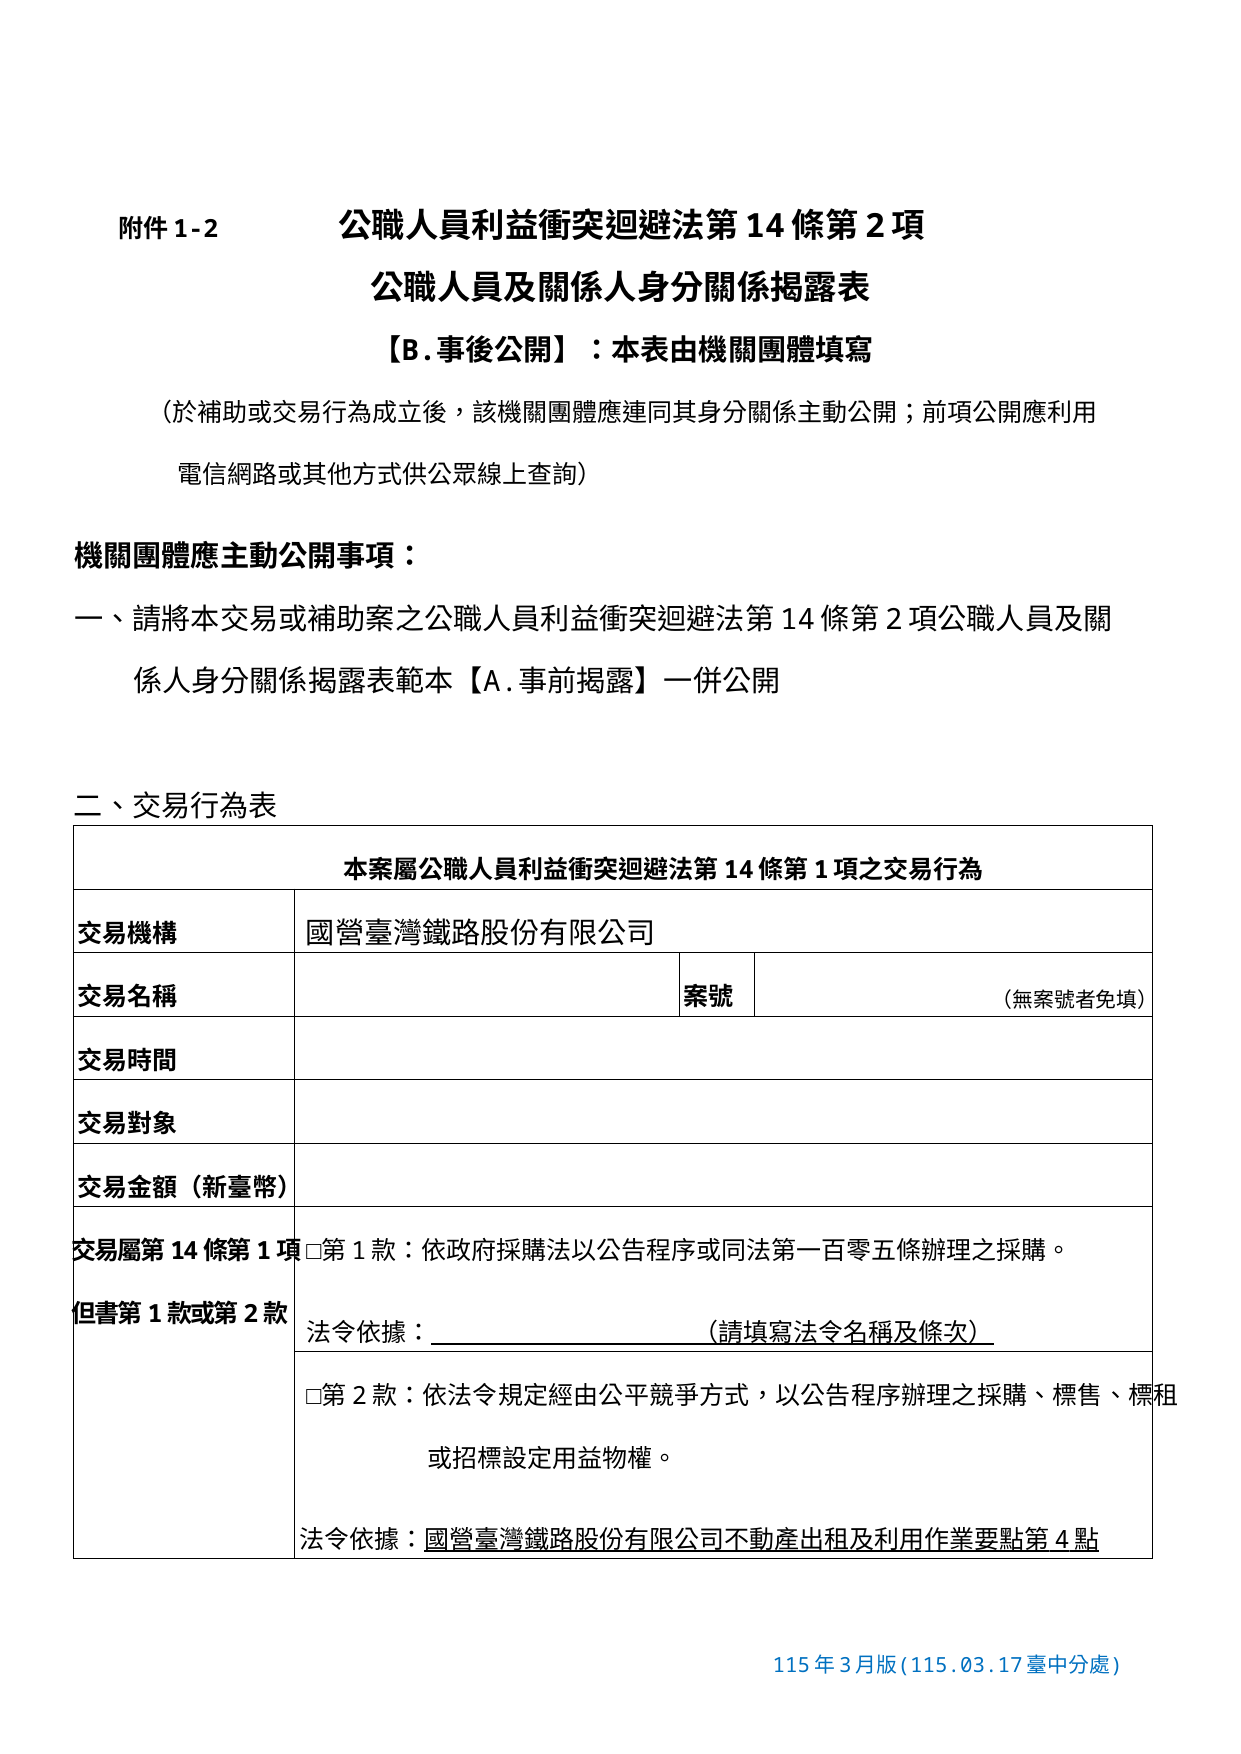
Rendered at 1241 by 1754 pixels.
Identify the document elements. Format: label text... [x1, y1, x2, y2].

table_cell [295, 1080, 1152, 1143]
text 二、交易行為表 [73, 762, 1231, 825]
table_cell [295, 1017, 1152, 1079]
table_cell 交易機構 [74, 890, 294, 952]
table_cell 交易名稱 [74, 953, 294, 1016]
table_cell （無案號者免填） [755, 953, 1152, 1016]
text 附件1-2 公職人員利益衝突迴避法第14條第2項 [118, 181, 1122, 244]
table_cell [295, 953, 679, 1016]
table_cell □第2款：依法令規定經由公平競爭方式，以公告程序辦理之採購、標售、標租或招標設定用益物權。 法令依據：國營臺灣鐵路股份有限公司不動產出租及利用作業要點第4點 [295, 1352, 1152, 1558]
table_cell 案號 [680, 953, 754, 1016]
text 【B.事後公開】：本表由機關團體填寫 [15, 306, 1231, 369]
text 一、請將本交易或補助案之公職人員利益衝突迴避法第14條第2項公職人員及關係人身分關係揭露表範本【A.事前揭露】一併公開 [74, 575, 1122, 700]
table_cell 交易屬第14條第1項 但書第1款或第2款 [74, 1207, 294, 1558]
text 公職人員及關係人身分關係揭露表 [118, 244, 1122, 306]
table_header 本案屬公職人員利益衝突迴避法第14條第1項之交易行為 [74, 826, 1152, 888]
table_cell 交易金額（新臺幣） [74, 1144, 294, 1206]
table_cell □第1款：依政府採購法以公告程序或同法第一百零五條辦理之採購。 法令依據： （請填寫法令名稱及條次） [295, 1207, 1152, 1351]
table_cell 國營臺灣鐵路股份有限公司 [295, 890, 1152, 952]
table_cell 交易時間 [74, 1017, 294, 1079]
text （於補助或交易行為成立後，該機關團體應連同其身分關係主動公開；前項公開應利用電信網路或其他方式供公眾線上查詢） [148, 369, 1122, 494]
table_cell [295, 1144, 1152, 1206]
text 機關團體應主動公開事項： [74, 512, 1231, 575]
table_cell 交易對象 [74, 1080, 294, 1143]
